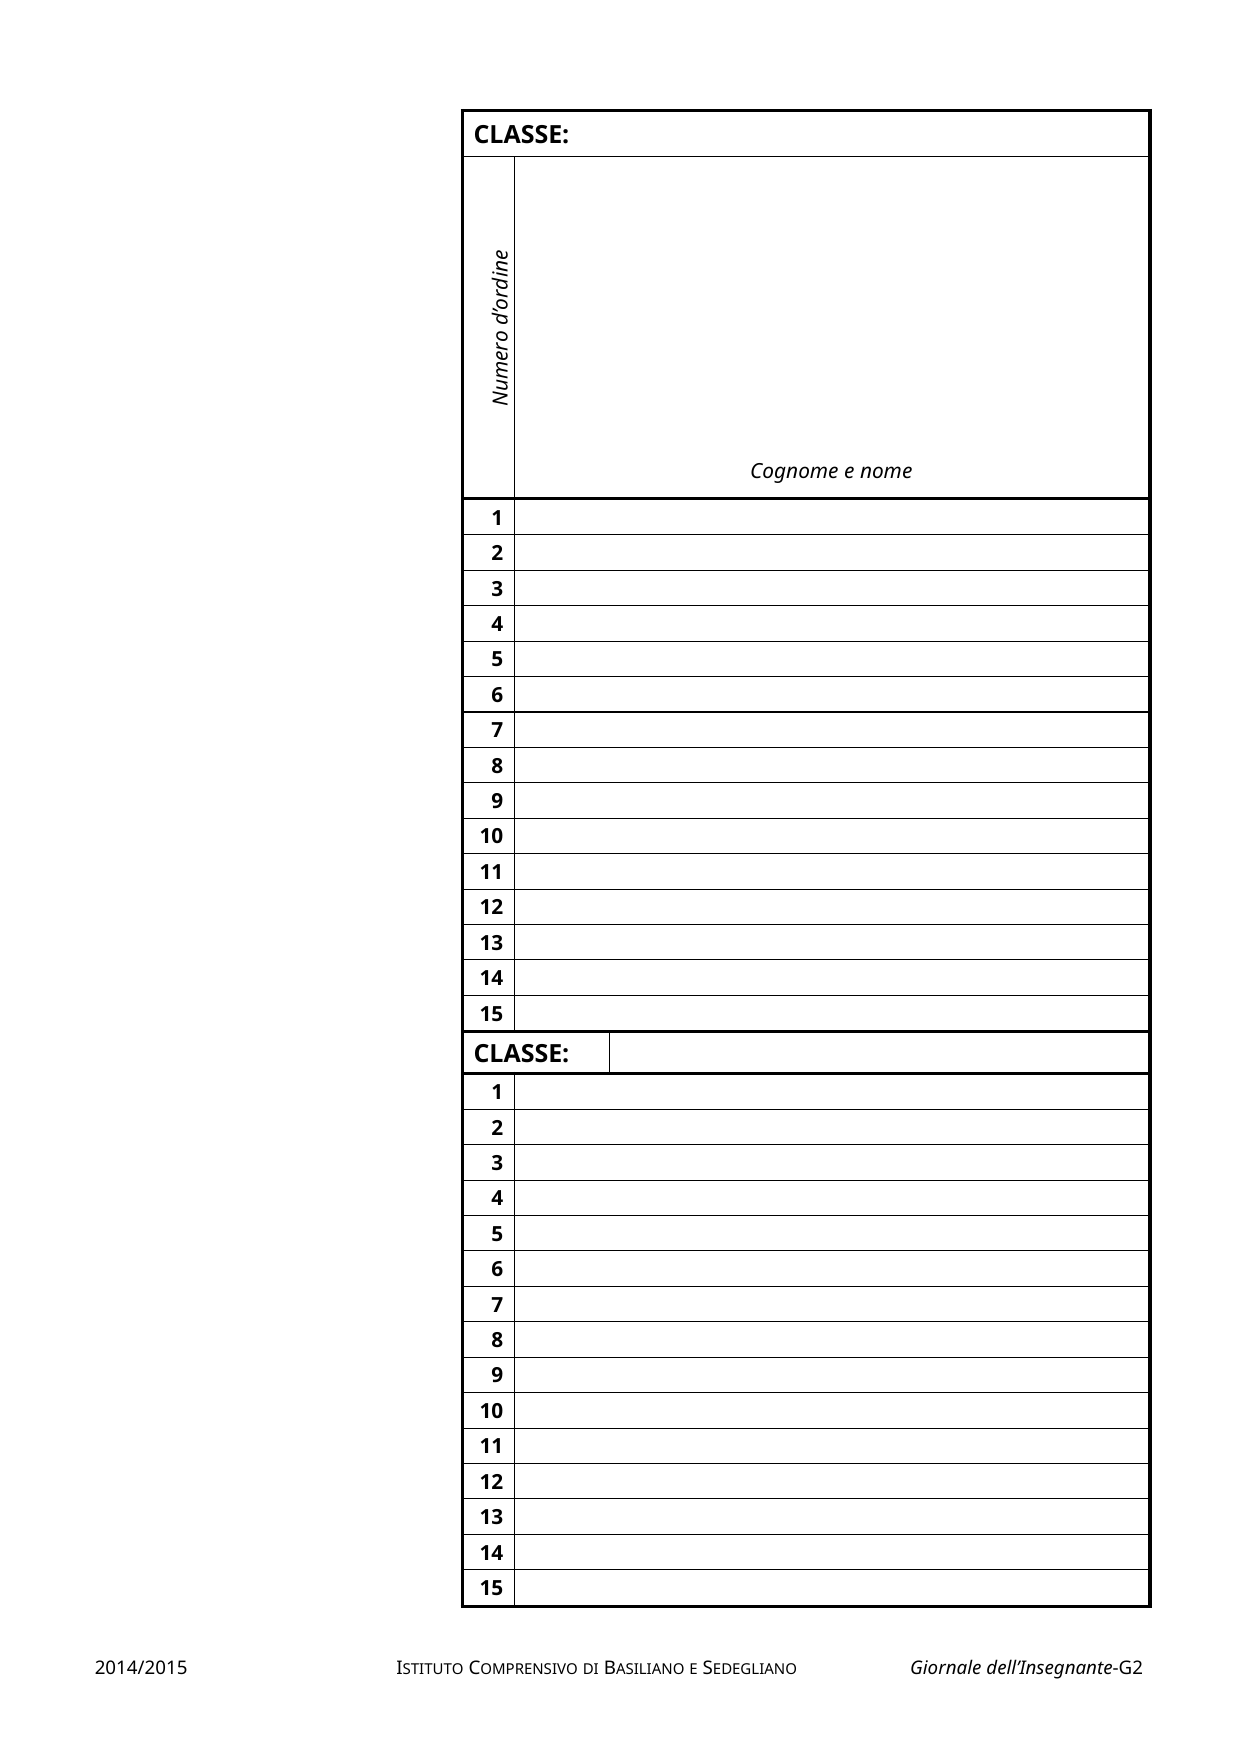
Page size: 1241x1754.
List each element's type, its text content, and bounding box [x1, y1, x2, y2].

table_cell [515, 1464, 1148, 1498]
table_cell 8 [464, 748, 514, 782]
table_cell [515, 1181, 1148, 1215]
table_cell [515, 571, 1148, 605]
table_cell 5 [464, 642, 514, 676]
table_header Classe: [464, 112, 610, 156]
table_cell [515, 1535, 1148, 1569]
table_cell 5 [464, 1216, 514, 1250]
table_cell [515, 606, 1148, 641]
table_cell [515, 642, 1148, 676]
table_cell 1 [464, 1075, 514, 1109]
table_cell [515, 890, 1148, 924]
table_cell 10 [464, 819, 514, 853]
table_cell 14 [464, 960, 514, 995]
table_cell 15 [464, 1570, 514, 1604]
table_cell Numero d’ordine [464, 157, 514, 497]
table_cell 6 [464, 1251, 514, 1286]
table_cell [515, 1570, 1148, 1604]
table_cell 4 [464, 1181, 514, 1215]
table_cell [515, 1393, 1148, 1427]
table_cell 12 [464, 890, 514, 924]
table_cell [515, 535, 1148, 570]
table_cell 13 [464, 925, 514, 959]
table_cell [515, 1499, 1148, 1534]
table_cell [515, 1145, 1148, 1179]
table_cell [515, 783, 1148, 818]
table_cell 12 [464, 1464, 514, 1498]
table_cell [515, 677, 1148, 711]
table_cell [515, 1358, 1148, 1392]
table_cell [515, 1075, 1148, 1109]
table_cell [610, 1033, 1148, 1072]
table_cell Cognome e nome [515, 157, 1148, 497]
table_cell [515, 1216, 1148, 1250]
table_header [610, 112, 1148, 156]
table_cell 4 [464, 606, 514, 641]
table_cell 2 [464, 1110, 514, 1144]
table_cell 7 [464, 1287, 514, 1321]
table_cell [515, 1251, 1148, 1286]
table_cell [515, 748, 1148, 782]
table_cell 14 [464, 1535, 514, 1569]
table_cell [515, 1429, 1148, 1463]
table_cell [515, 1287, 1148, 1321]
table_cell [515, 1322, 1148, 1357]
table_cell 3 [464, 571, 514, 605]
table_cell 1 [464, 500, 514, 534]
table_cell 10 [464, 1393, 514, 1427]
table_cell 11 [464, 854, 514, 888]
table_cell 13 [464, 1499, 514, 1534]
table_cell 15 [464, 996, 514, 1030]
table_cell 6 [464, 677, 514, 711]
table_cell [515, 996, 1148, 1030]
table_cell 9 [464, 1358, 514, 1392]
table_cell [515, 960, 1148, 995]
table_cell [515, 854, 1148, 888]
table_cell [515, 1110, 1148, 1144]
table_cell [515, 925, 1148, 959]
table_cell 7 [464, 713, 514, 747]
table_cell 9 [464, 783, 514, 818]
table_cell 3 [464, 1145, 514, 1179]
table_cell [515, 819, 1148, 853]
table_cell [515, 500, 1148, 534]
table_cell 2 [464, 535, 514, 570]
table_cell [515, 713, 1148, 747]
table_cell Classe: [464, 1033, 609, 1072]
table_cell 11 [464, 1429, 514, 1463]
table_cell 8 [464, 1322, 514, 1357]
